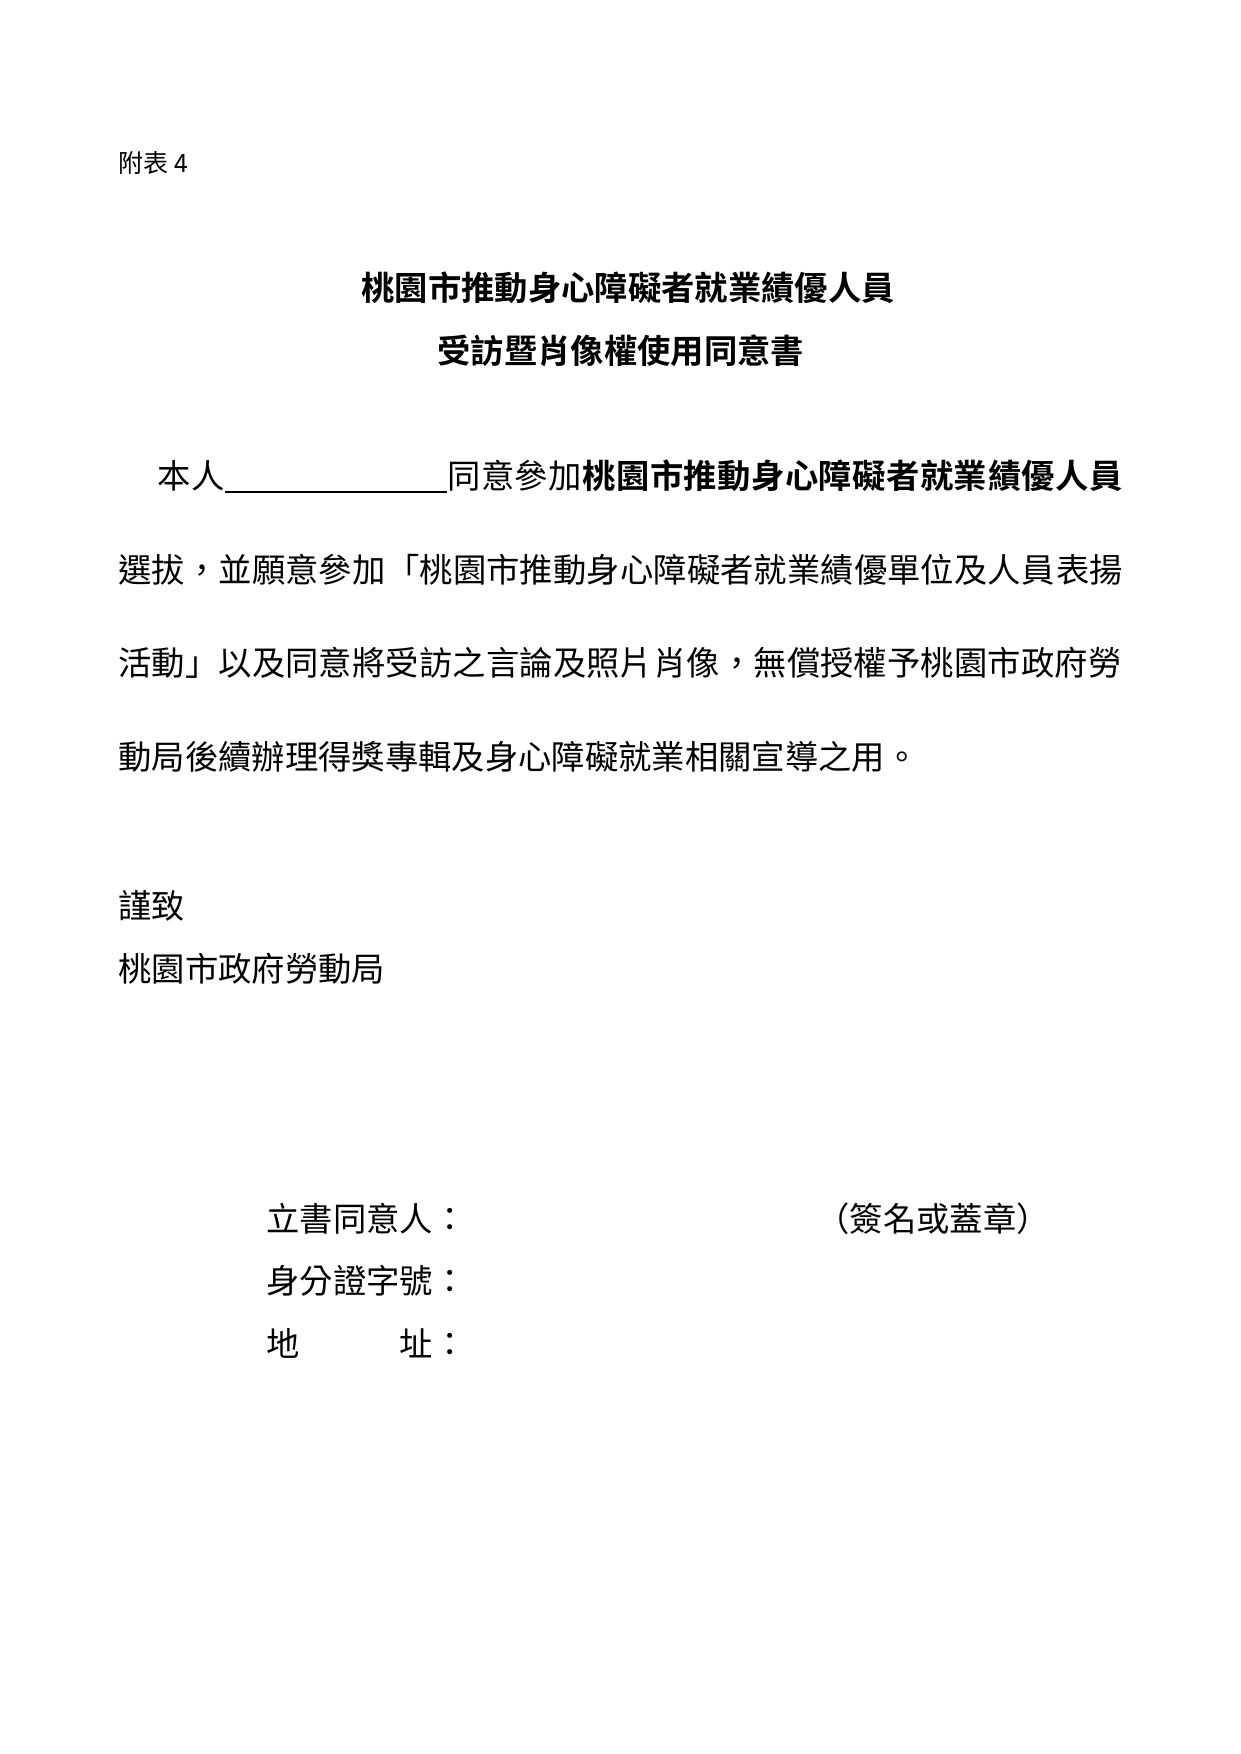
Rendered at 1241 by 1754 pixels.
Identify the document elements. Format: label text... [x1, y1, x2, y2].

text 附表4 [118, 119, 1123, 182]
text 立書同意人： （簽名或蓋章） [118, 1175, 1123, 1237]
text 謹致 [118, 862, 1123, 925]
text 受訪暨肖像權使用同意書 [118, 307, 1123, 369]
text 桃園市推動身心障礙者就業績優人員 [118, 244, 1123, 307]
text 本人 同意參加桃園市推動身心障礙者就業績優人員選拔，並願意參加「桃園市推動身心障礙者就業績優單位及人員表揚活動」以及同意將受訪之言論及照片肖像，無償授權予桃園市政府勞動局後續辦理得獎專輯及身心障礙就業相關宣導之用。 [118, 432, 1123, 776]
text 桃園市政府勞動局 [118, 925, 1123, 987]
text 地 址： [118, 1300, 1123, 1362]
text 身分證字號： [118, 1237, 1123, 1300]
